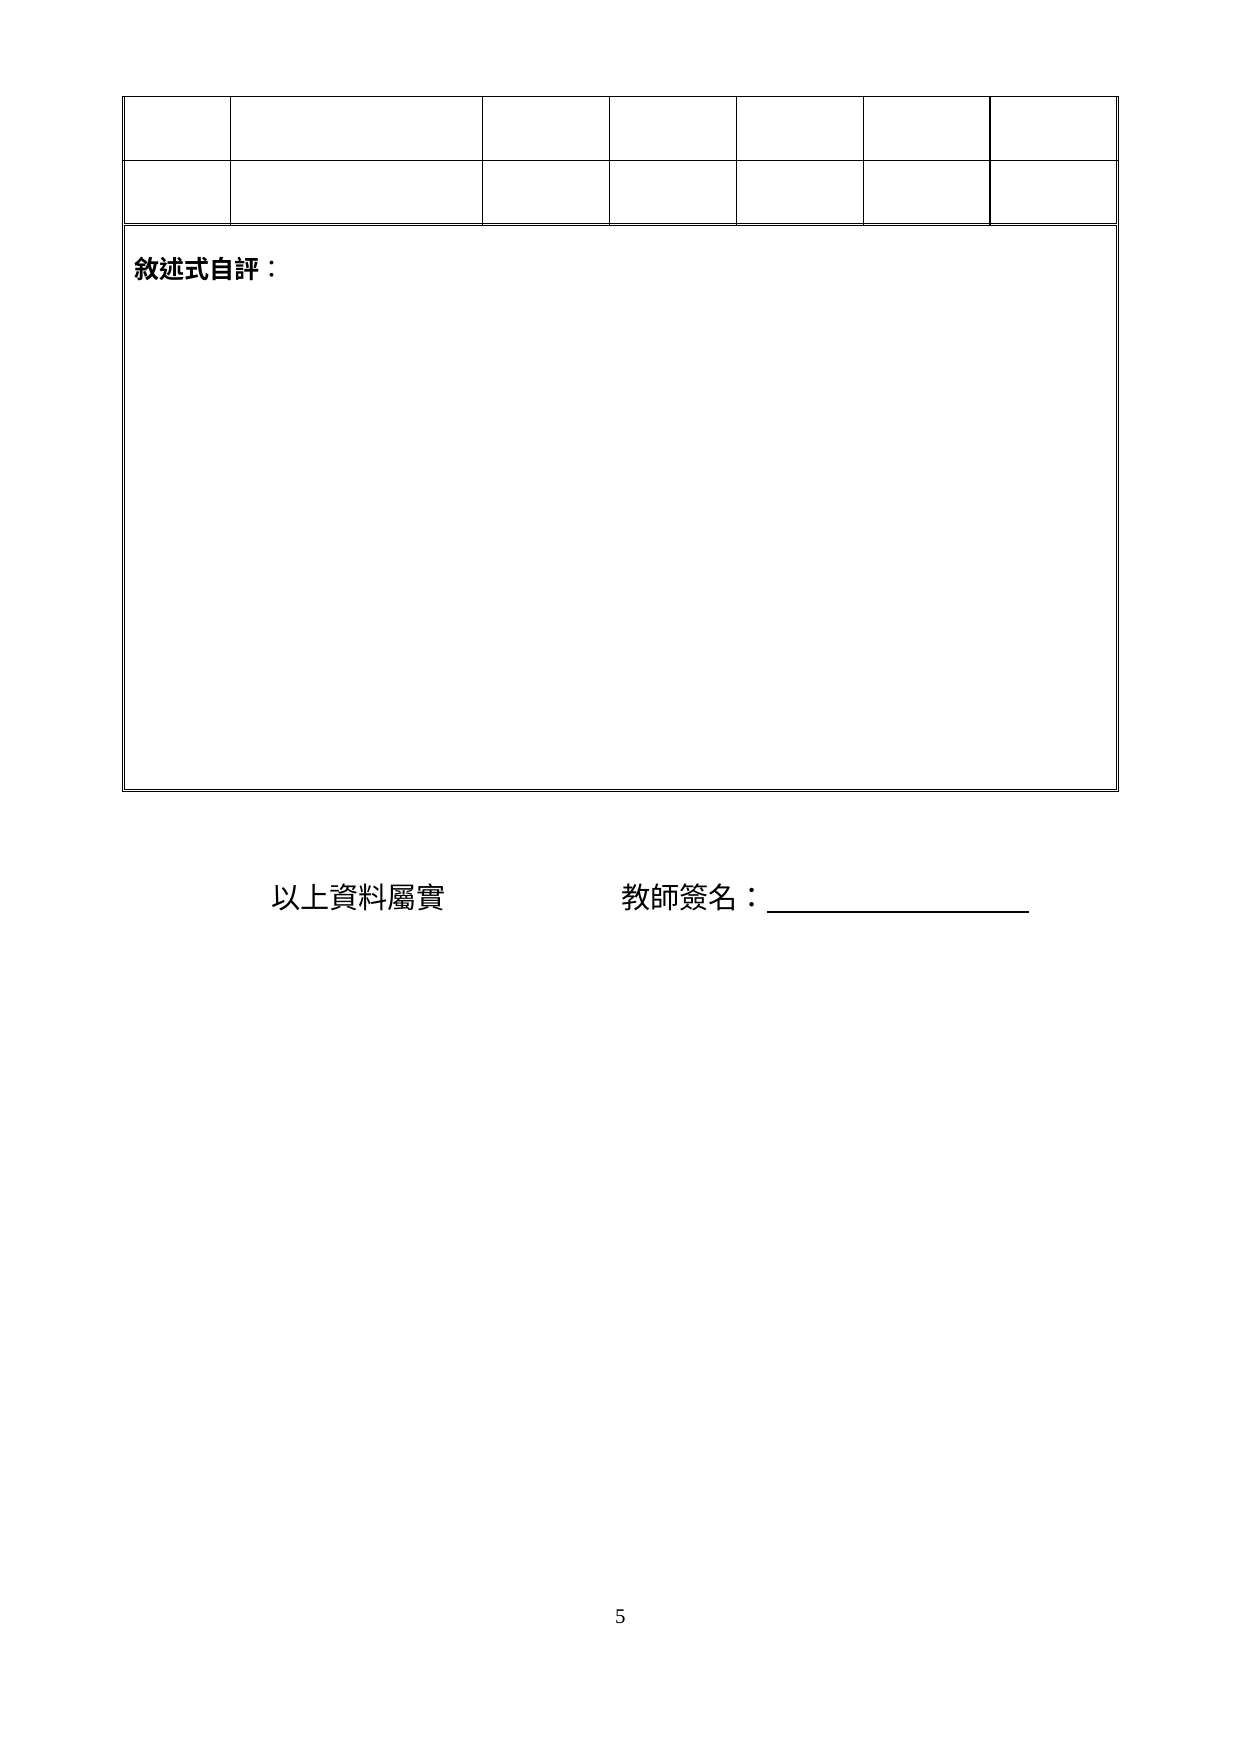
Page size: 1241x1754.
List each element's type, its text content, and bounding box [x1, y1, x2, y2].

table_cell [737, 161, 863, 223]
table_cell [610, 161, 736, 223]
text 以上資料屬實 教師簽名： [187, 854, 1053, 917]
table_cell [864, 97, 989, 160]
table_cell [483, 161, 609, 223]
table_cell [125, 97, 230, 160]
table_cell [125, 161, 230, 223]
table_cell [991, 161, 1116, 223]
table_cell [864, 161, 989, 223]
table_cell [231, 161, 482, 223]
table_cell [610, 97, 736, 160]
table_cell [991, 97, 1116, 160]
table_cell [483, 97, 609, 160]
table_cell [737, 97, 863, 160]
table_cell 敘述式自評： [125, 226, 1116, 789]
table_cell [231, 97, 482, 160]
